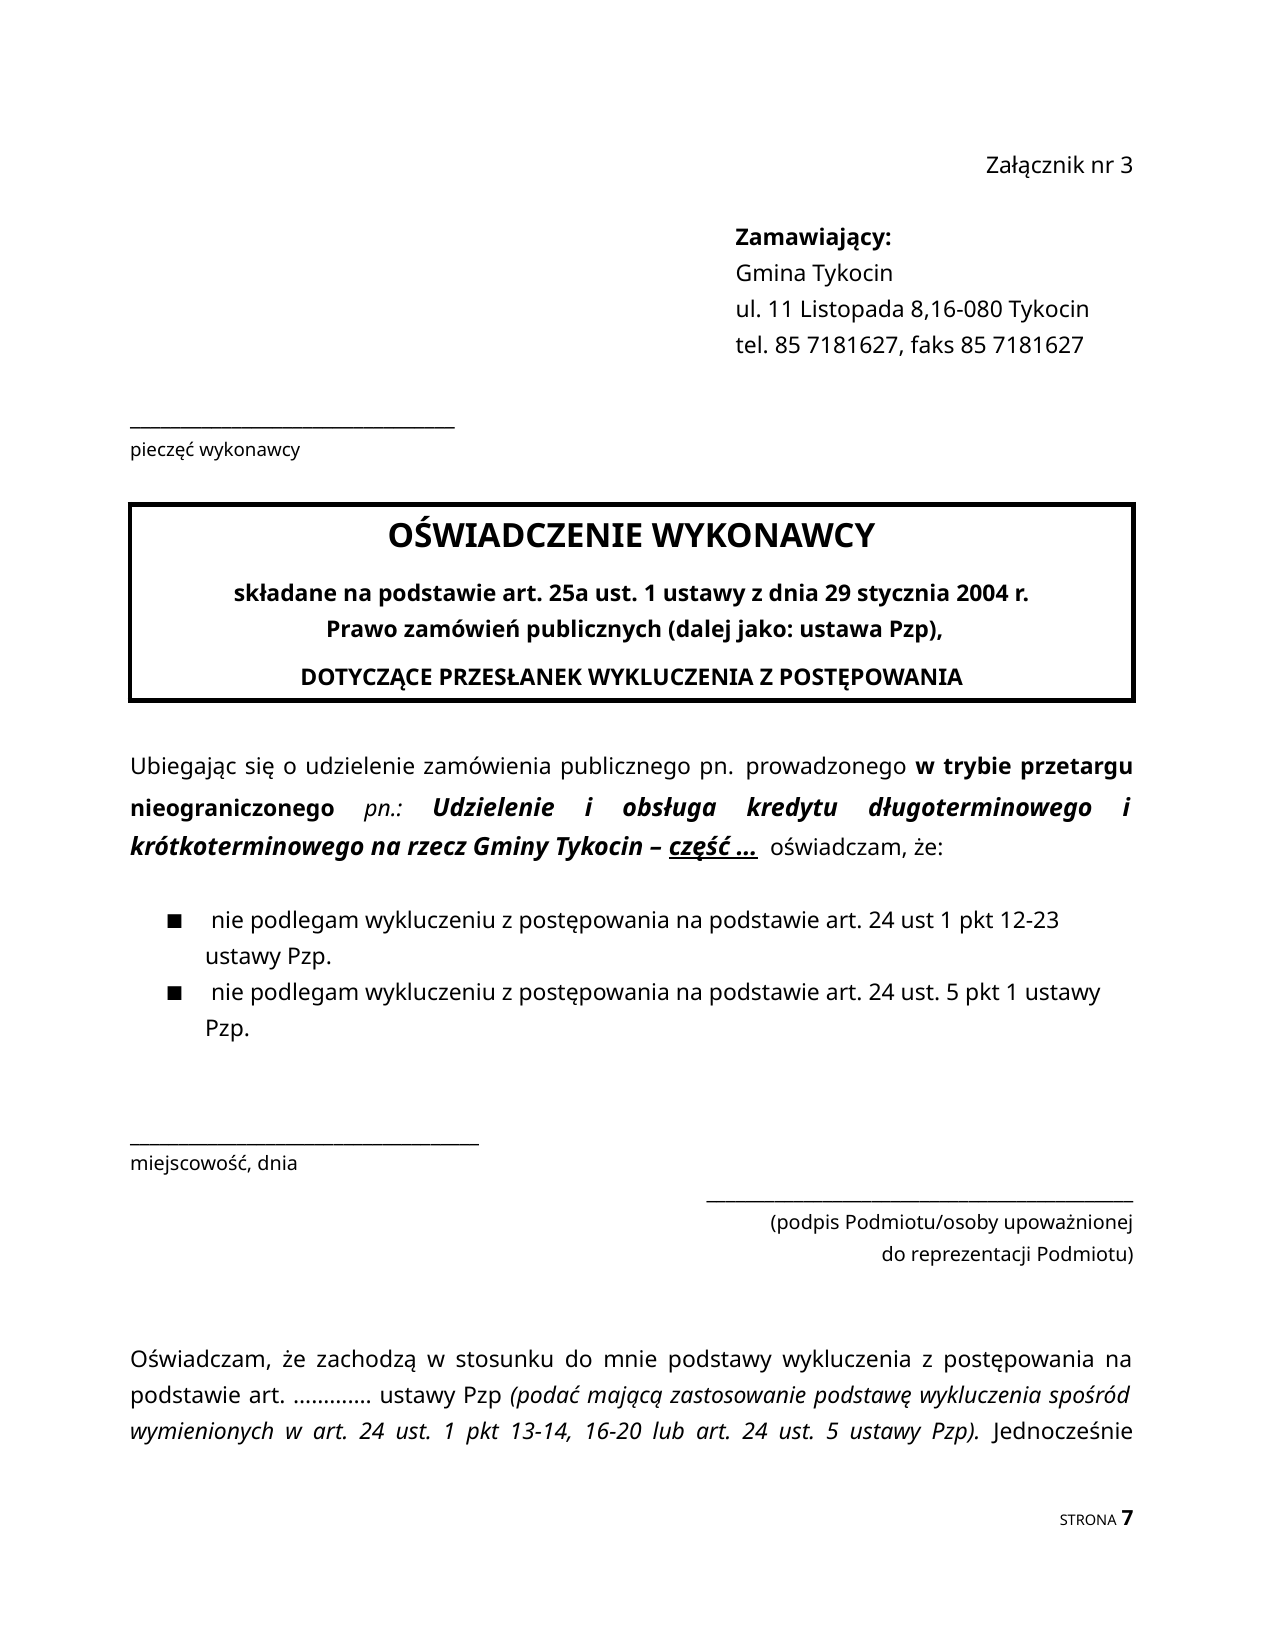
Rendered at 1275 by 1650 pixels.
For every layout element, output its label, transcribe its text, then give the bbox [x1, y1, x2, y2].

list nie podlegam wykluczeniu z postępowania na podstawie art. 24 ust 1 pkt 12-23 ustawy Pzp. [167, 904, 1133, 971]
text pieczęć wykonawcy [130, 437, 1133, 462]
text Oświadczam, że zachodzą w stosunku do mnie podstawy wykluczenia z postępowania na podstawie art. …………. ustawy Pzp (podać mającą zastosowanie podstawę wykluczenia spośród wymienionych w art. 24 ust. 1 pkt 13-14, 16-20 lub art. 24 ust. 5 ustawy Pzp). Jednocześnie [130, 1343, 1133, 1446]
table_header OŚWIADCZENIE WYKONAWCY składane na podstawie art. 25a ust. 1 ustawy z dnia 29 stycznia 2004 r. Prawo zamówień publicznych (dalej jako: ustawa Pzp), DOTYCZĄCE PRZESŁANEK WYKLUCZENIA Z POSTĘPOWANIA [132, 507, 1131, 698]
text ____________________________________________ [130, 1176, 1133, 1206]
text ____________________________________ [130, 1119, 1133, 1149]
text (podpis Podmiotu/osoby upoważnionej [130, 1206, 1133, 1236]
text ul. 11 Listopada 8,16-080 Tykocin [735, 293, 1133, 324]
text Zamawiający: [676, 221, 1133, 252]
text do reprezentacji Podmiotu) [130, 1240, 1133, 1267]
text ________________________________ [130, 401, 1133, 432]
text Gmina Tykocin [735, 257, 1133, 288]
text tel. 85 7181627, faks 85 7181627 [735, 329, 1133, 360]
list nie podlegam wykluczeniu z postępowania na podstawie art. 24 ust. 5 pkt 1 ustawy Pzp. [167, 976, 1133, 1043]
text miejscowość, dnia [130, 1149, 1133, 1176]
text Załącznik nr 3 [130, 149, 1133, 180]
text Ubiegając się o udzielenie zamówienia publicznego pn. prowadzonego w trybie przetargu nieograniczonego pn.: Udzielenie i obsługa kredytu długoterminowego i krótkoterminowego na rzecz Gminy Tykocin – część … oświadczam, że: [130, 739, 1133, 863]
